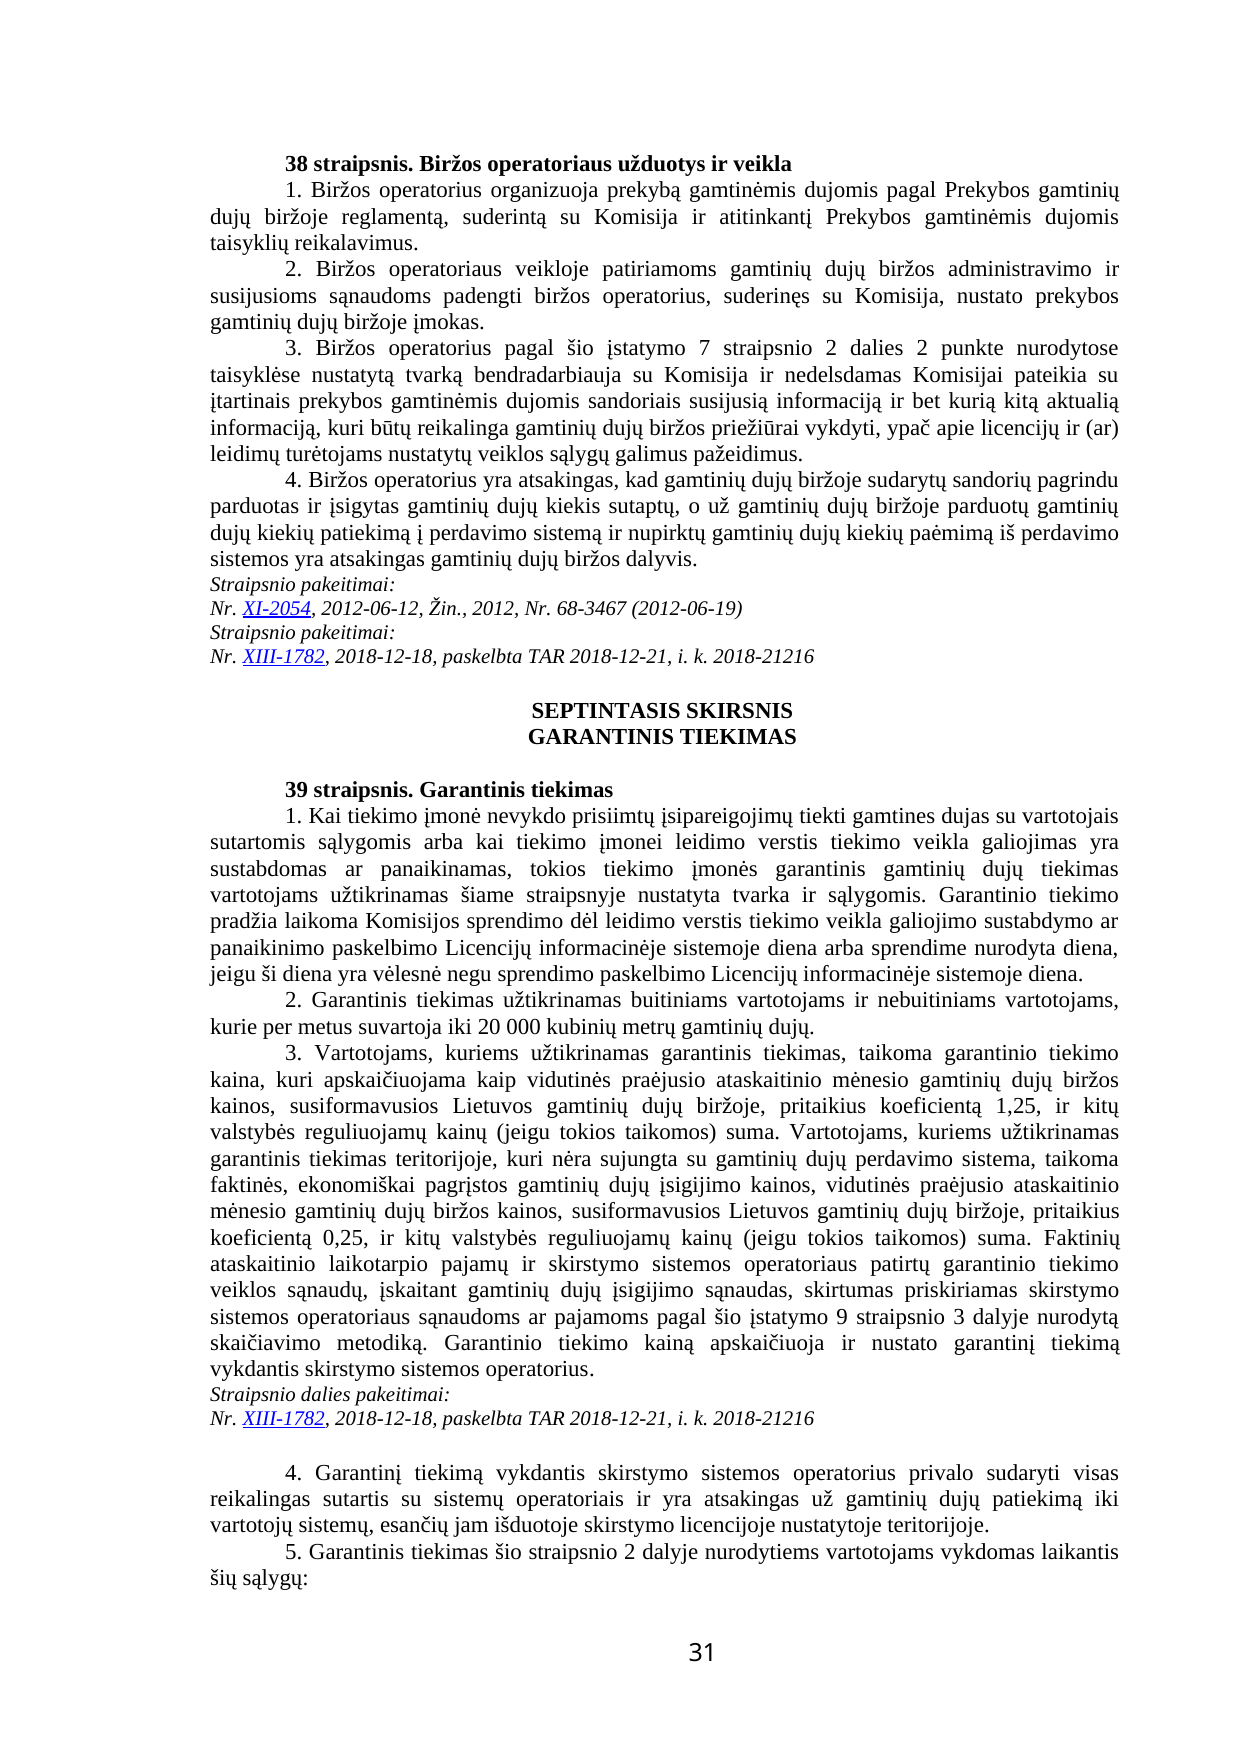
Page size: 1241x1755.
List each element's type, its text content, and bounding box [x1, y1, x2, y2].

text 1. Kai tiekimo įmonė nevykdo prisiimtų įsipareigojimų tiekti gamtines dujas su vartotojais sutartomis sąlygomis arba kai tiekimo įmonei leidimo verstis tiekimo veikla galiojimas yra sustabdomas ar panaikinamas, tokios tiekimo įmonės garantinis gamtinių dujų tiekimas vartotojams užtikrinamas šiame straipsnyje nustatyta tvarka ir sąlygomis. Garantinio tiekimo pradžia laikoma Komisijos sprendimo dėl leidimo verstis tiekimo veikla galiojimo sustabdymo ar panaikinimo paskelbimo Licencijų informacinėje sistemoje diena arba sprendime nurodyta diena, jeigu ši diena yra vėlesnė negu sprendimo paskelbimo Licencijų informacinėje sistemoje diena. [210, 802, 1120, 987]
text SEPTINTASIS SKIRSNIS [210, 697, 1114, 723]
text 1. Biržos operatorius organizuoja prekybą gamtinėmis dujomis pagal Prekybos gamtinių dujų biržoje reglamentą, suderintą su Komisija ir atitinkantį Prekybos gamtinėmis dujomis taisyklių reikalavimus. [210, 176, 1120, 255]
text 2. Biržos operatoriaus veikloje patiriamoms gamtinių dujų biržos administravimo ir susijusioms sąnaudoms padengti biržos operatorius, suderinęs su Komisija, nustato prekybos gamtinių dujų biržoje įmokas. [210, 255, 1120, 334]
text 4. Biržos operatorius yra atsakingas, kad gamtinių dujų biržoje sudarytų sandorių pagrindu parduotas ir įsigytas gamtinių dujų kiekis sutaptų, o už gamtinių dujų biržoje parduotų gamtinių dujų kiekių patiekimą į perdavimo sistemą ir nupirktų gamtinių dujų kiekių paėmimą iš perdavimo sistemos yra atsakingas gamtinių dujų biržos dalyvis. [210, 466, 1120, 572]
text Straipsnio pakeitimai: [210, 572, 1120, 596]
text Straipsnio dalies pakeitimai: [210, 1382, 1120, 1406]
text Nr. XI-2054, 2012-06-12, Žin., 2012, Nr. 68-3467 (2012-06-19) [210, 596, 1120, 620]
text GARANTINIS TIEKIMAS [210, 723, 1114, 749]
text 5. Garantinis tiekimas šio straipsnio 2 dalyje nurodytiems vartotojams vykdomas laikantis šių sąlygų: [210, 1538, 1120, 1591]
text 2. Garantinis tiekimas užtikrinamas buitiniams vartotojams ir nebuitiniams vartotojams, kurie per metus suvartoja iki 20 000 kubinių metrų gamtinių dujų. [210, 987, 1120, 1039]
text Nr. XIII-1782, 2018-12-18, paskelbta TAR 2018-12-21, i. k. 2018-21216 [210, 644, 1120, 668]
text 39 straipsnis. Garantinis tiekimas [210, 776, 1120, 802]
text Straipsnio pakeitimai: [210, 620, 1120, 644]
text Nr. XIII-1782, 2018-12-18, paskelbta TAR 2018-12-21, i. k. 2018-21216 [210, 1406, 1120, 1430]
text 3. Vartotojams, kuriems užtikrinamas garantinis tiekimas, taikoma garantinio tiekimo kaina, kuri apskaičiuojama kaip vidutinės praėjusio ataskaitinio mėnesio gamtinių dujų biržos kainos, susiformavusios Lietuvos gamtinių dujų biržoje, pritaikius koeficientą 1,25, ir kitų valstybės reguliuojamų kainų (jeigu tokios taikomos) suma. Vartotojams, kuriems užtikrinamas garantinis tiekimas teritorijoje, kuri nėra sujungta su gamtinių dujų perdavimo sistema, taikoma faktinės, ekonomiškai pagrįstos gamtinių dujų įsigijimo kainos, vidutinės praėjusio ataskaitinio mėnesio gamtinių dujų biržos kainos, susiformavusios Lietuvos gamtinių dujų biržoje, pritaikius koeficientą 0,25, ir kitų valstybės reguliuojamų kainų (jeigu tokios taikomos) suma. Faktinių ataskaitinio laikotarpio pajamų ir skirstymo sistemos operatoriaus patirtų garantinio tiekimo veiklos sąnaudų, įskaitant gamtinių dujų įsigijimo sąnaudas, skirtumas priskiriamas skirstymo sistemos operatoriaus sąnaudoms ar pajamoms pagal šio įstatymo 9 straipsnio 3 dalyje nurodytą skaičiavimo metodiką. Garantinio tiekimo kainą apskaičiuoja ir nustato garantinį tiekimą vykdantis skirstymo sistemos operatorius. [210, 1039, 1120, 1382]
text 38 straipsnis. Biržos operatoriaus užduotys ir veikla [210, 150, 1120, 176]
text 4. Garantinį tiekimą vykdantis skirstymo sistemos operatorius privalo sudaryti visas reikalingas sutartis su sistemų operatoriais ir yra atsakingas už gamtinių dujų patiekimą iki vartotojų sistemų, esančių jam išduotoje skirstymo licencijoje nustatytoje teritorijoje. [210, 1459, 1120, 1538]
text 3. Biržos operatorius pagal šio įstatymo 7 straipsnio 2 dalies 2 punkte nurodytose taisyklėse nustatytą tvarką bendradarbiauja su Komisija ir nedelsdamas Komisijai pateikia su įtartinais prekybos gamtinėmis dujomis sandoriais susijusią informaciją ir bet kurią kitą aktualią informaciją, kuri būtų reikalinga gamtinių dujų biržos priežiūrai vykdyti, ypač apie licencijų ir (ar) leidimų turėtojams nustatytų veiklos sąlygų galimus pažeidimus. [210, 334, 1120, 466]
